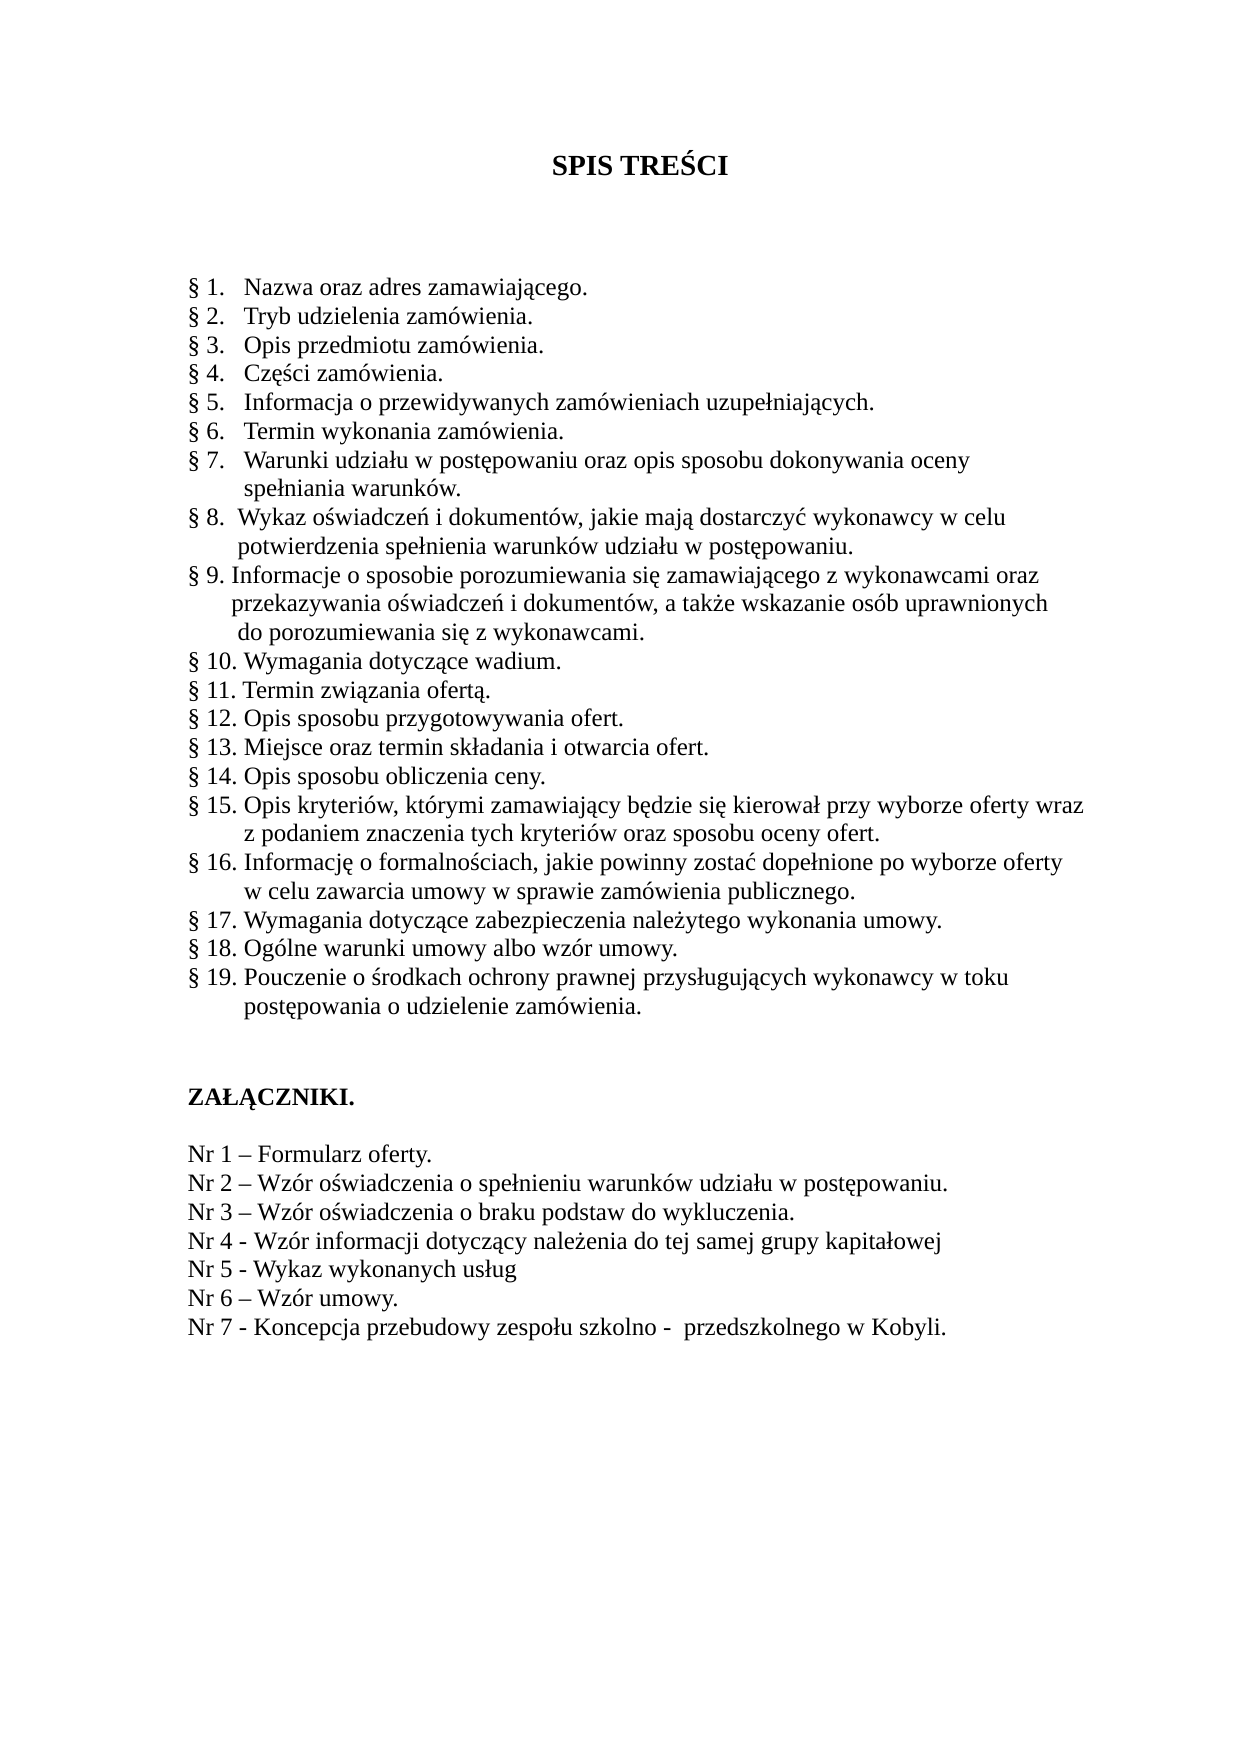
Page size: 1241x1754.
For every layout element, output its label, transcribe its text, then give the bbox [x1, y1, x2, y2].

text § 10. Wymagania dotyczące wadium. [187, 646, 1093, 675]
text z podaniem znaczenia tych kryteriów oraz sposobu oceny ofert. [187, 818, 1093, 847]
text § 6. Termin wykonania zamówienia. [187, 416, 1093, 445]
text § 8. Wykaz oświadczeń i dokumentów, jakie mają dostarczyć wykonawcy w celu [187, 502, 1093, 531]
text § 11. Termin związania ofertą. [187, 675, 1093, 703]
text do porozumiewania się z wykonawcami. [187, 617, 1093, 646]
text przekazywania oświadczeń i doku­mentów, a także wskazanie osób uprawnionych [187, 588, 1093, 617]
text § 1. Nazwa oraz adres zamawiającego. [187, 272, 1093, 301]
text § 9. Informacje o sposobie porozumiewania się zamawiającego z wykonawcami oraz [187, 560, 1093, 588]
text Nr 6 – Wzór umowy. [187, 1283, 1093, 1312]
text § 18. Ogólne warunki umowy albo wzór umowy. [187, 933, 1093, 962]
text § 14. Opis sposobu obliczenia ceny. [187, 761, 1093, 790]
text Nr 1 – Formularz oferty. [187, 1139, 1093, 1168]
subtitle SPIS TREŚCI [187, 148, 1093, 181]
text postępowania o udzielenie zamówienia. [187, 991, 1093, 1020]
text § 15. Opis kryteriów, którymi zamawiający będzie się kierował przy wyborze oferty wraz [187, 790, 1093, 818]
text § 7. Warunki udziału w postępowaniu oraz opis sposobu dokonywania oceny [187, 445, 1093, 473]
text § 12. Opis sposobu przygotowywania ofert. [187, 703, 1093, 732]
text w celu zawarcia umowy w sprawie zamówienia publicznego. [187, 876, 1093, 905]
text Nr 7 - Koncepcja przebudowy zespołu szkolno - przedszkolnego w Kobyli. [187, 1312, 1093, 1341]
text § 19. Pouczenie o środkach ochrony prawnej przysługujących wykonawcy w toku [187, 962, 1093, 991]
text § 3. Opis przedmiotu zamówienia. [187, 330, 1093, 358]
text spełniania warunków. [187, 473, 1093, 502]
text § 4. Części zamówienia. [187, 358, 1093, 387]
text potwierdzenia spełnienia warunków udziału w postępowaniu. [187, 531, 1093, 560]
text § 13. Miejsce oraz termin składania i otwarcia ofert. [187, 732, 1093, 761]
text Nr 5 - Wykaz wykonanych usług [187, 1254, 1093, 1283]
text Nr 3 – Wzór oświadczenia o braku podstaw do wykluczenia. [187, 1197, 1093, 1226]
text § 16. Informację o formalnościach, jakie powinny zostać dopełnione po wyborze oferty [187, 847, 1093, 876]
text Nr 2 – Wzór oświadczenia o spełnieniu warunków udziału w postępowaniu. [187, 1168, 1093, 1197]
text § 17. Wymagania dotyczące zabezpieczenia należytego wykonania umowy. [187, 905, 1093, 933]
text Nr 4 - Wzór informacji dotyczący należenia do tej samej grupy kapitałowej [187, 1226, 1093, 1254]
text ZAŁĄCZNIKI. [187, 1082, 1093, 1111]
text § 5. Informacja o przewidywanych zamówieniach uzupełnia­jących. [187, 387, 1093, 416]
text § 2. Tryb udzielenia zamówienia. [187, 301, 1093, 330]
